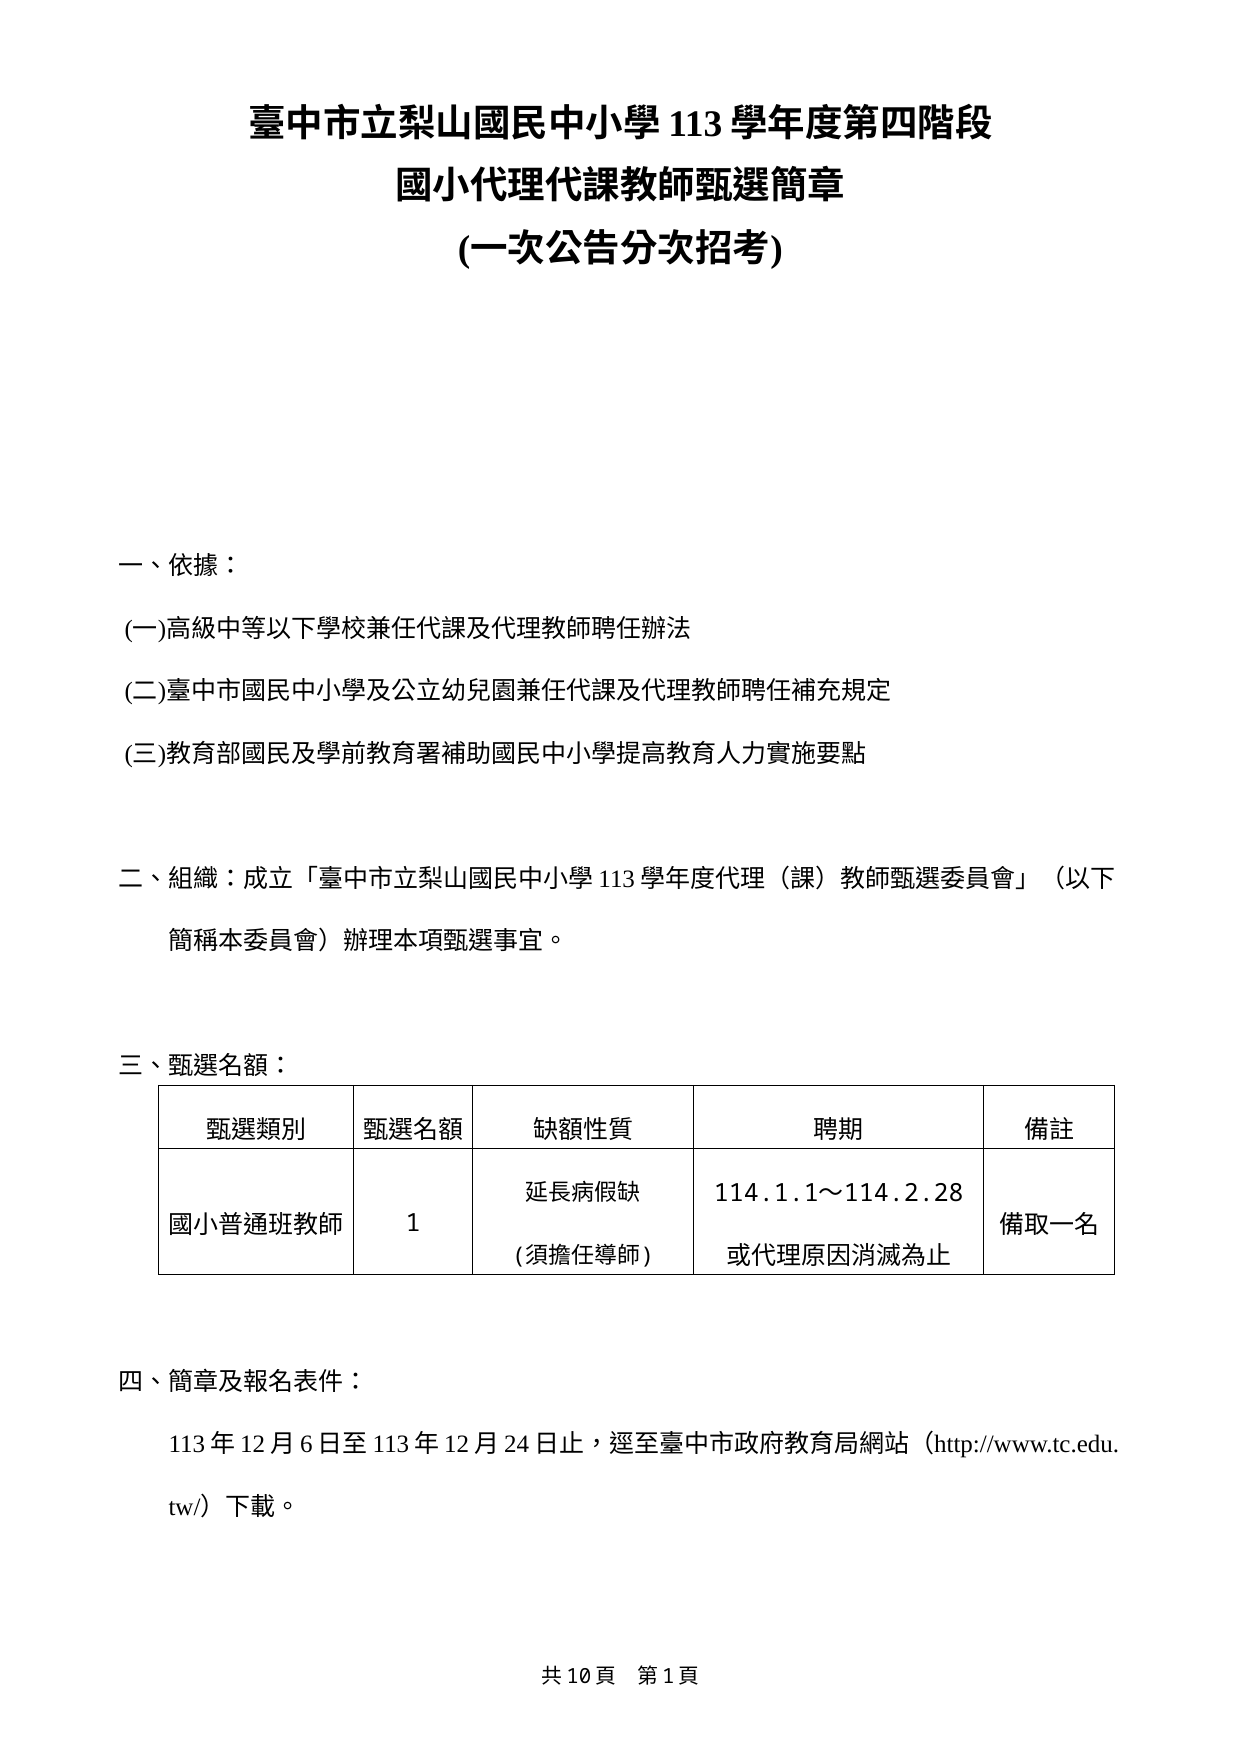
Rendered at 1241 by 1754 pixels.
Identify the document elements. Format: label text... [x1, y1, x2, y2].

text 三、甄選名額： [118, 1022, 1122, 1085]
text 四、簡章及報名表件： 113年12月6日至113年12月24日止，逕至臺中市政府教育局網站（http://www.tc.edu.tw/）下載。 [118, 1338, 1122, 1525]
table_header 甄選類別 [159, 1086, 353, 1148]
text 臺中市立梨山國民中小學113學年度第四階段 國小代理代課教師甄選簡章 (一次公告分次招考) [118, 78, 1122, 266]
table_cell 延長病假缺 (須擔任導師) [473, 1149, 693, 1274]
text (一)高級中等以下學校兼任代課及代理教師聘任辦法 [118, 585, 1122, 647]
text 一、依據： [118, 522, 1122, 585]
table_header 缺額性質 [473, 1086, 693, 1148]
table_cell 國小普通班教師 [159, 1149, 353, 1274]
text (三)教育部國民及學前教育署補助國民中小學提高教育人力實施要點 [118, 710, 1122, 772]
table_cell 1 [354, 1149, 472, 1274]
text 二、組織：成立「臺中市立梨山國民中小學113學年度代理（課）教師甄選委員會」（以下簡稱本委員會）辦理本項甄選事宜。 [118, 835, 1122, 960]
table_cell 114.1.1～114.2.28 或代理原因消滅為止 [694, 1149, 983, 1274]
text (二)臺中市國民中小學及公立幼兒園兼任代課及代理教師聘任補充規定 [118, 647, 1122, 710]
table_header 備註 [984, 1086, 1114, 1148]
table_header 聘期 [694, 1086, 983, 1148]
table_header 甄選名額 [354, 1086, 472, 1148]
table_cell 備取一名 [984, 1149, 1114, 1274]
